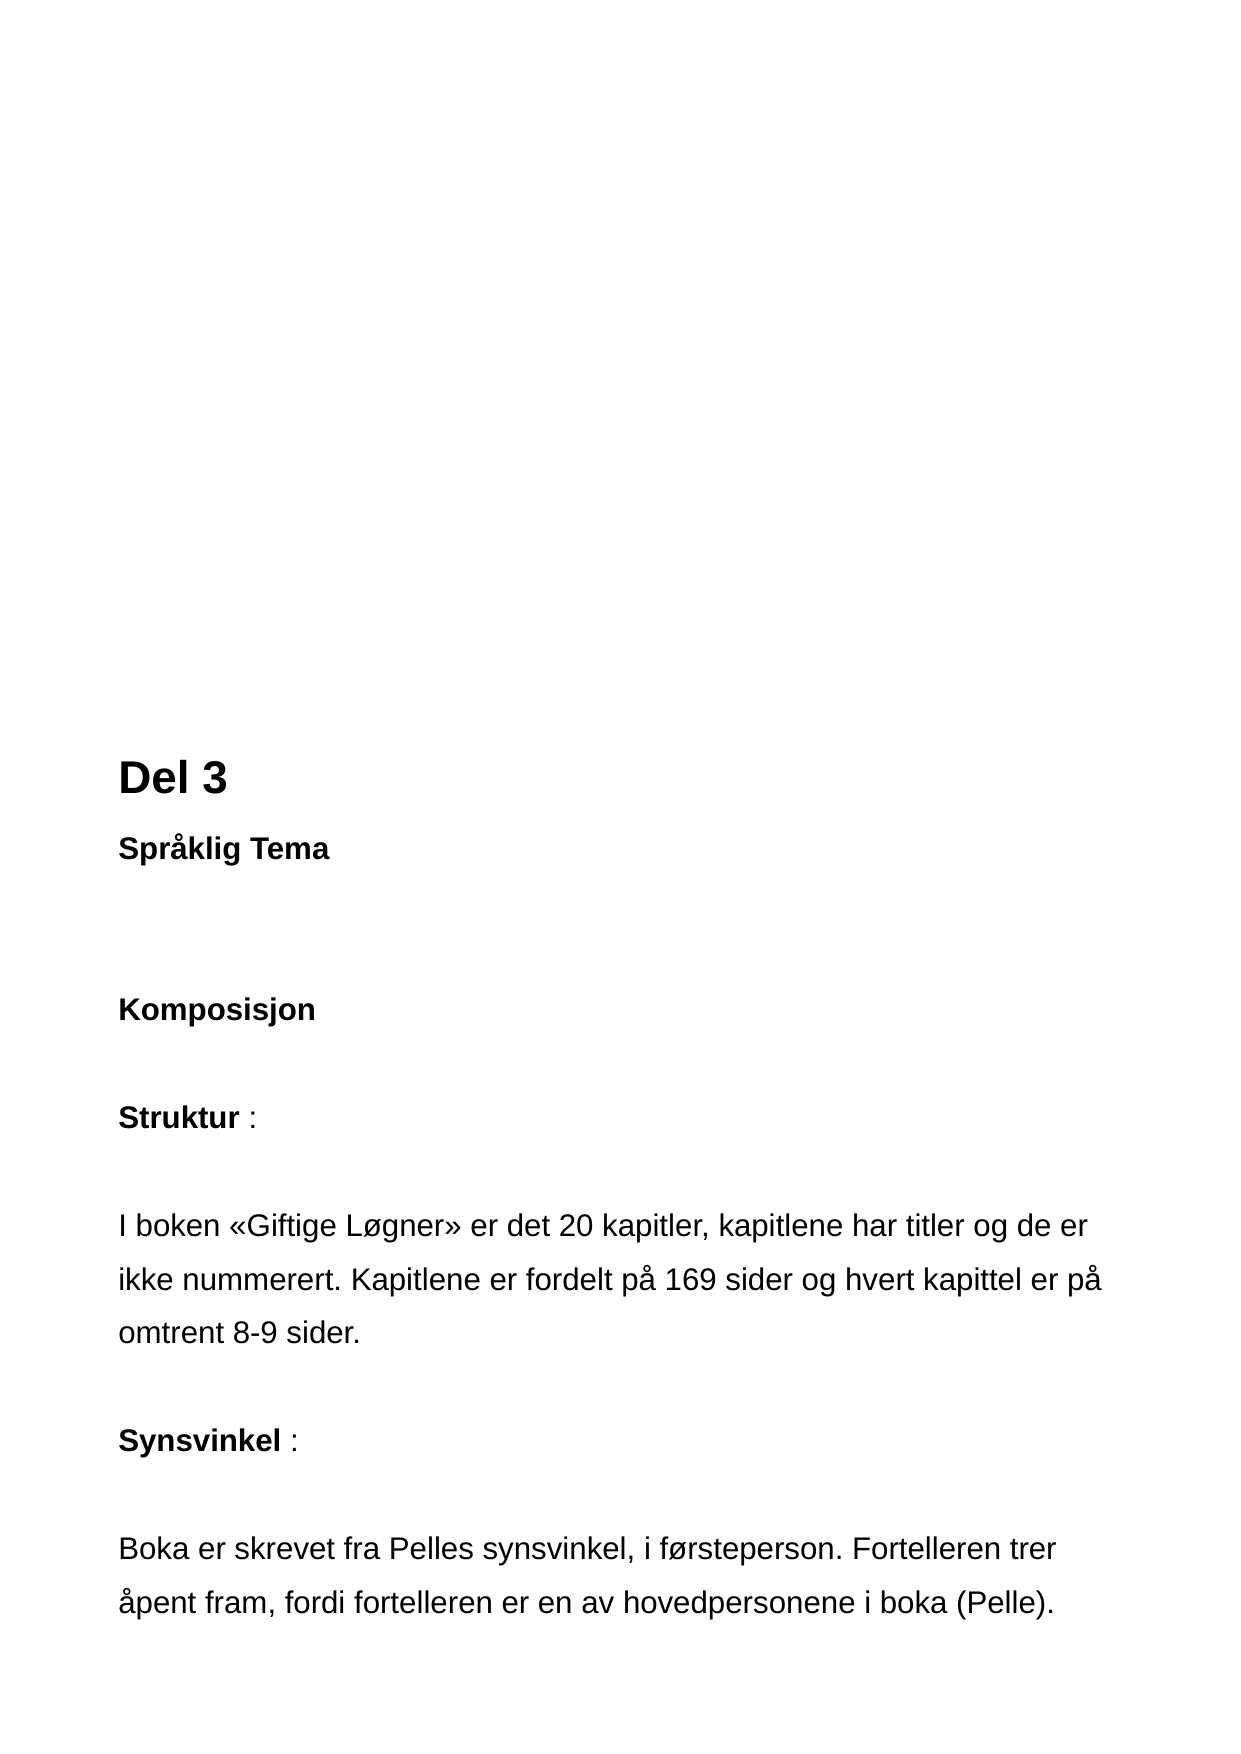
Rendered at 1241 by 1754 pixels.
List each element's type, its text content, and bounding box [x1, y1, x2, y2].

text Boka er skrevet fra Pelles synsvinkel, i førsteperson. Fortelleren trer åpent fram, fordi fortelleren er en av hovedpersonene i boka (Pelle). [118, 1530, 1122, 1619]
text Komposisjon [118, 991, 1122, 1027]
text Språklig Tema [118, 830, 1122, 866]
text Struktur : [118, 1099, 1122, 1135]
text I boken «Giftige Løgner» er det 20 kapitler, kapitlene har titler og de er ikke nummerert. Kapitlene er fordelt på 169 sider og hvert kapittel er på omtrent 8-9 sider. [118, 1207, 1122, 1350]
text Del 3 [118, 751, 1122, 803]
text Synsvinkel : [118, 1422, 1122, 1458]
